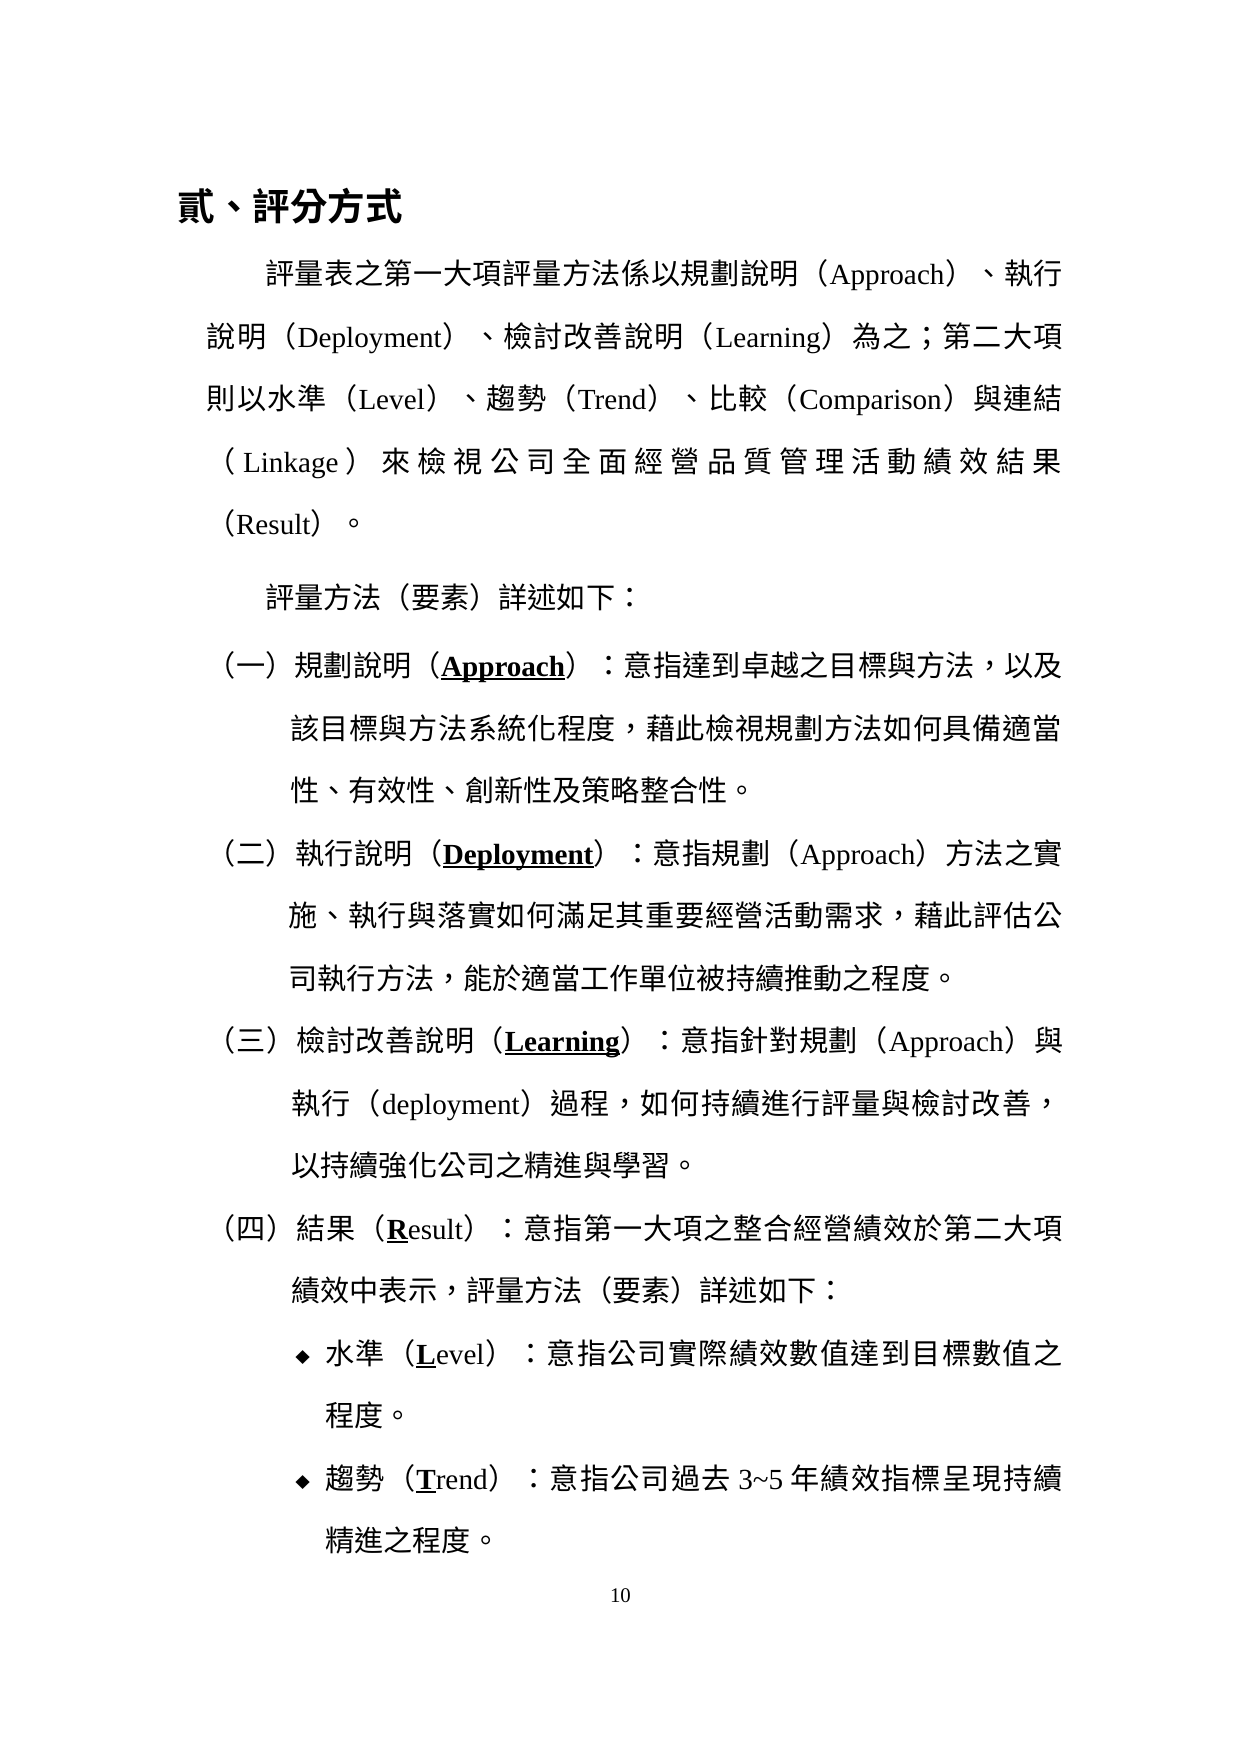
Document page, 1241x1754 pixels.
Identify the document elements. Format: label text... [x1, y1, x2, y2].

text 評量表之第一大項評量方法係以規劃說明（Approach）、執行說明（Deployment）、檢討改善說明（Learning）為之；第二大項則以水準（Level）、趨勢（Trend）、比較（Comparison）與連結（Linkage）來檢視公司全面經營品質管理活動績效結果（Result）。 [207, 230, 1063, 543]
text （四）結果（Result）：意指第一大項之整合經營績效於第二大項績效中表示，評量方法（要素）詳述如下： [207, 1185, 1063, 1310]
text （二）執行說明（Deployment）：意指規劃（Approach）方法之實施、執行與落實如何滿足其重要經營活動需求，藉此評估公司執行方法，能於適當工作單位被持續推動之程度。 [207, 810, 1063, 997]
text （一）規劃說明（Approach）：意指達到卓越之目標與方法，以及該目標與方法系統化程度，藉此檢視規劃方法如何具備適當性、有效性、創新性及策略整合性。 [207, 622, 1063, 810]
subtitle 貳、評分方式 [177, 162, 1063, 225]
list 趨勢（Trend）：意指公司過去3~5年績效指標呈現持續精進之程度。 [295, 1435, 1063, 1560]
list 水準（Level）：意指公司實際績效數值達到目標數值之程度。 [295, 1310, 1063, 1435]
text （三）檢討改善說明（Learning）：意指針對規劃（Approach）與執行（deployment）過程，如何持續進行評量與檢討改善，以持續強化公司之精進與學習。 [207, 997, 1063, 1185]
text 評量方法（要素）詳述如下： [207, 554, 1063, 617]
